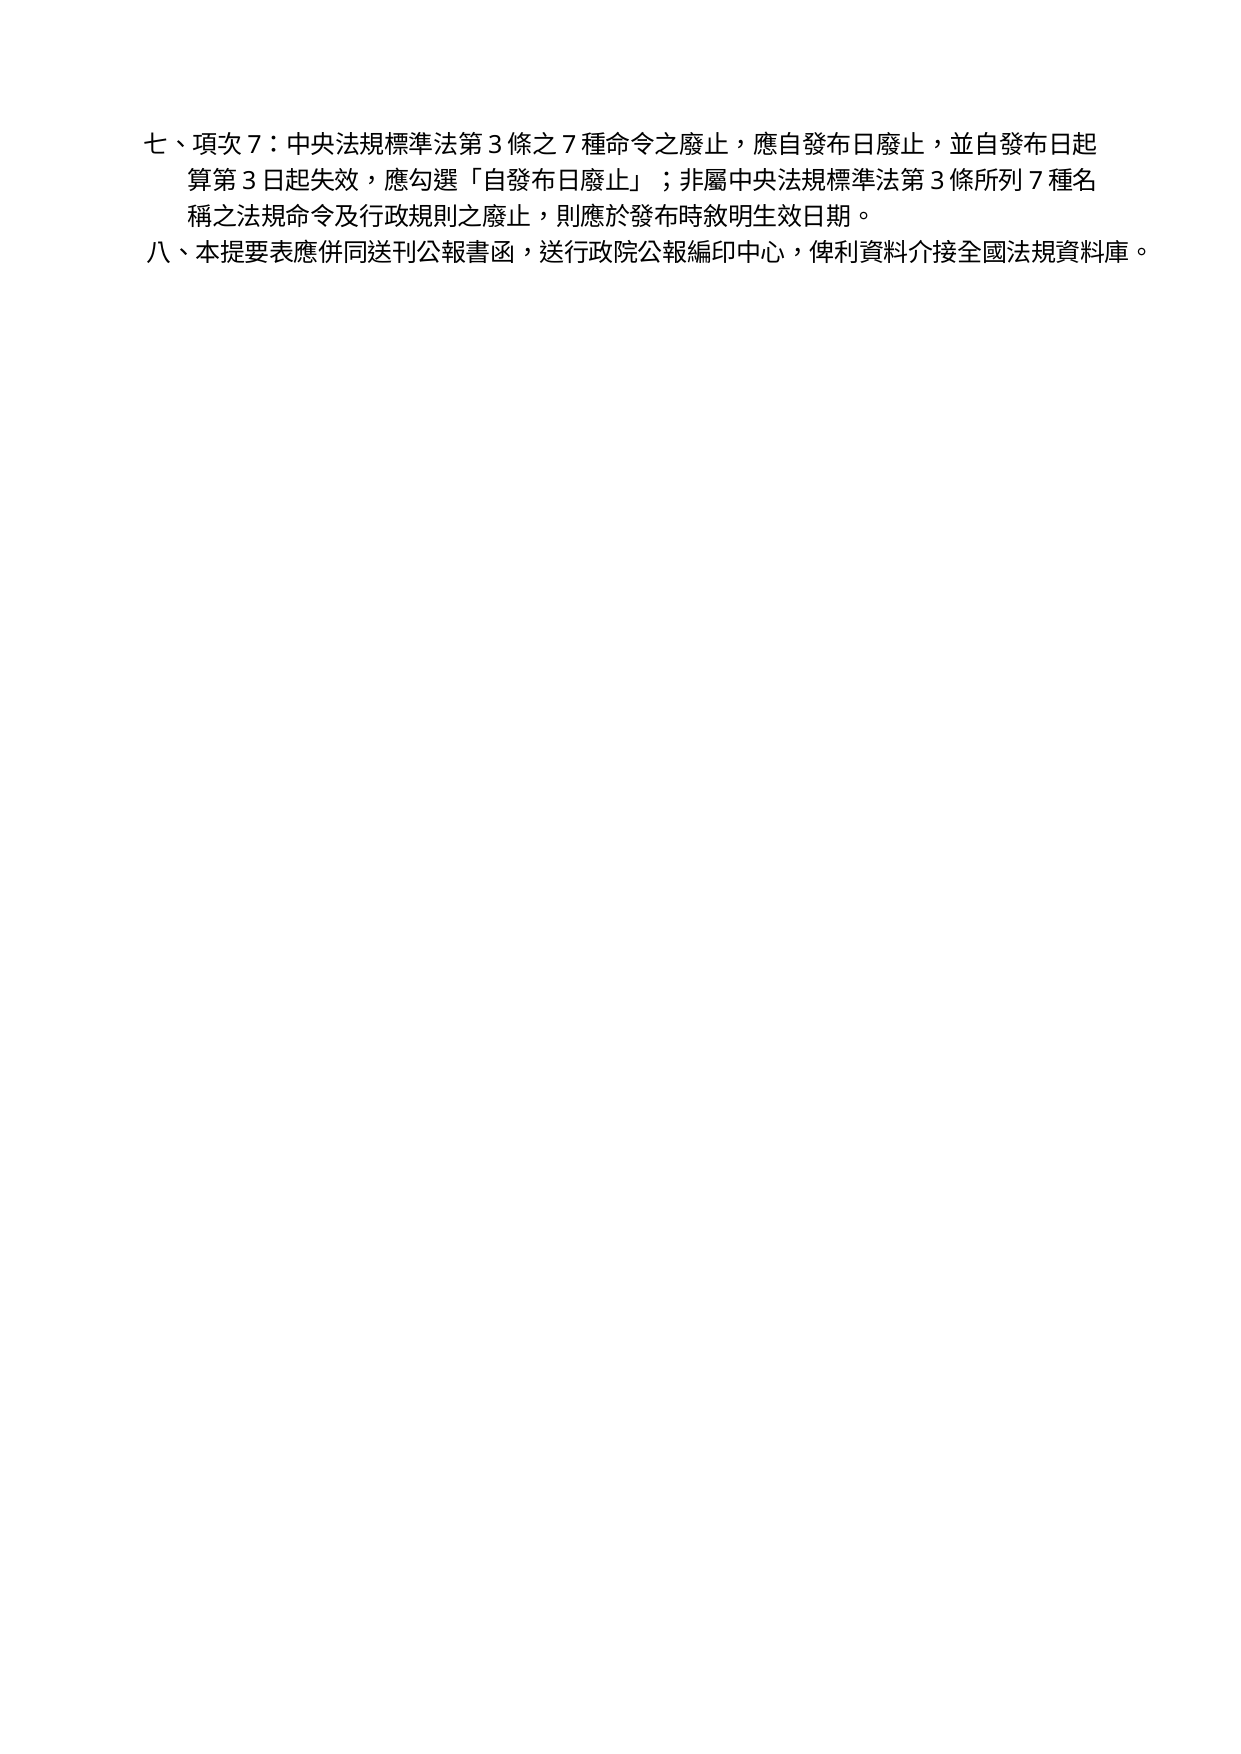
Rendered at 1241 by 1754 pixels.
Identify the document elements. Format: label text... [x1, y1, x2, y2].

text 七、項次7：中央法規標準法第3條之7種命令之廢止，應自發布日廢止，並自發布日起算第3日起失效，應勾選「自發布日廢止」；非屬中央法規標準法第3條所列7種名稱之法規命令及行政規則之廢止，則應於發布時敘明生效日期。 [143, 124, 1107, 233]
text 八、本提要表應併同送刊公報書函，送行政院公報編印中心，俾利資料介接全國法規資料庫。 [146, 233, 1159, 269]
